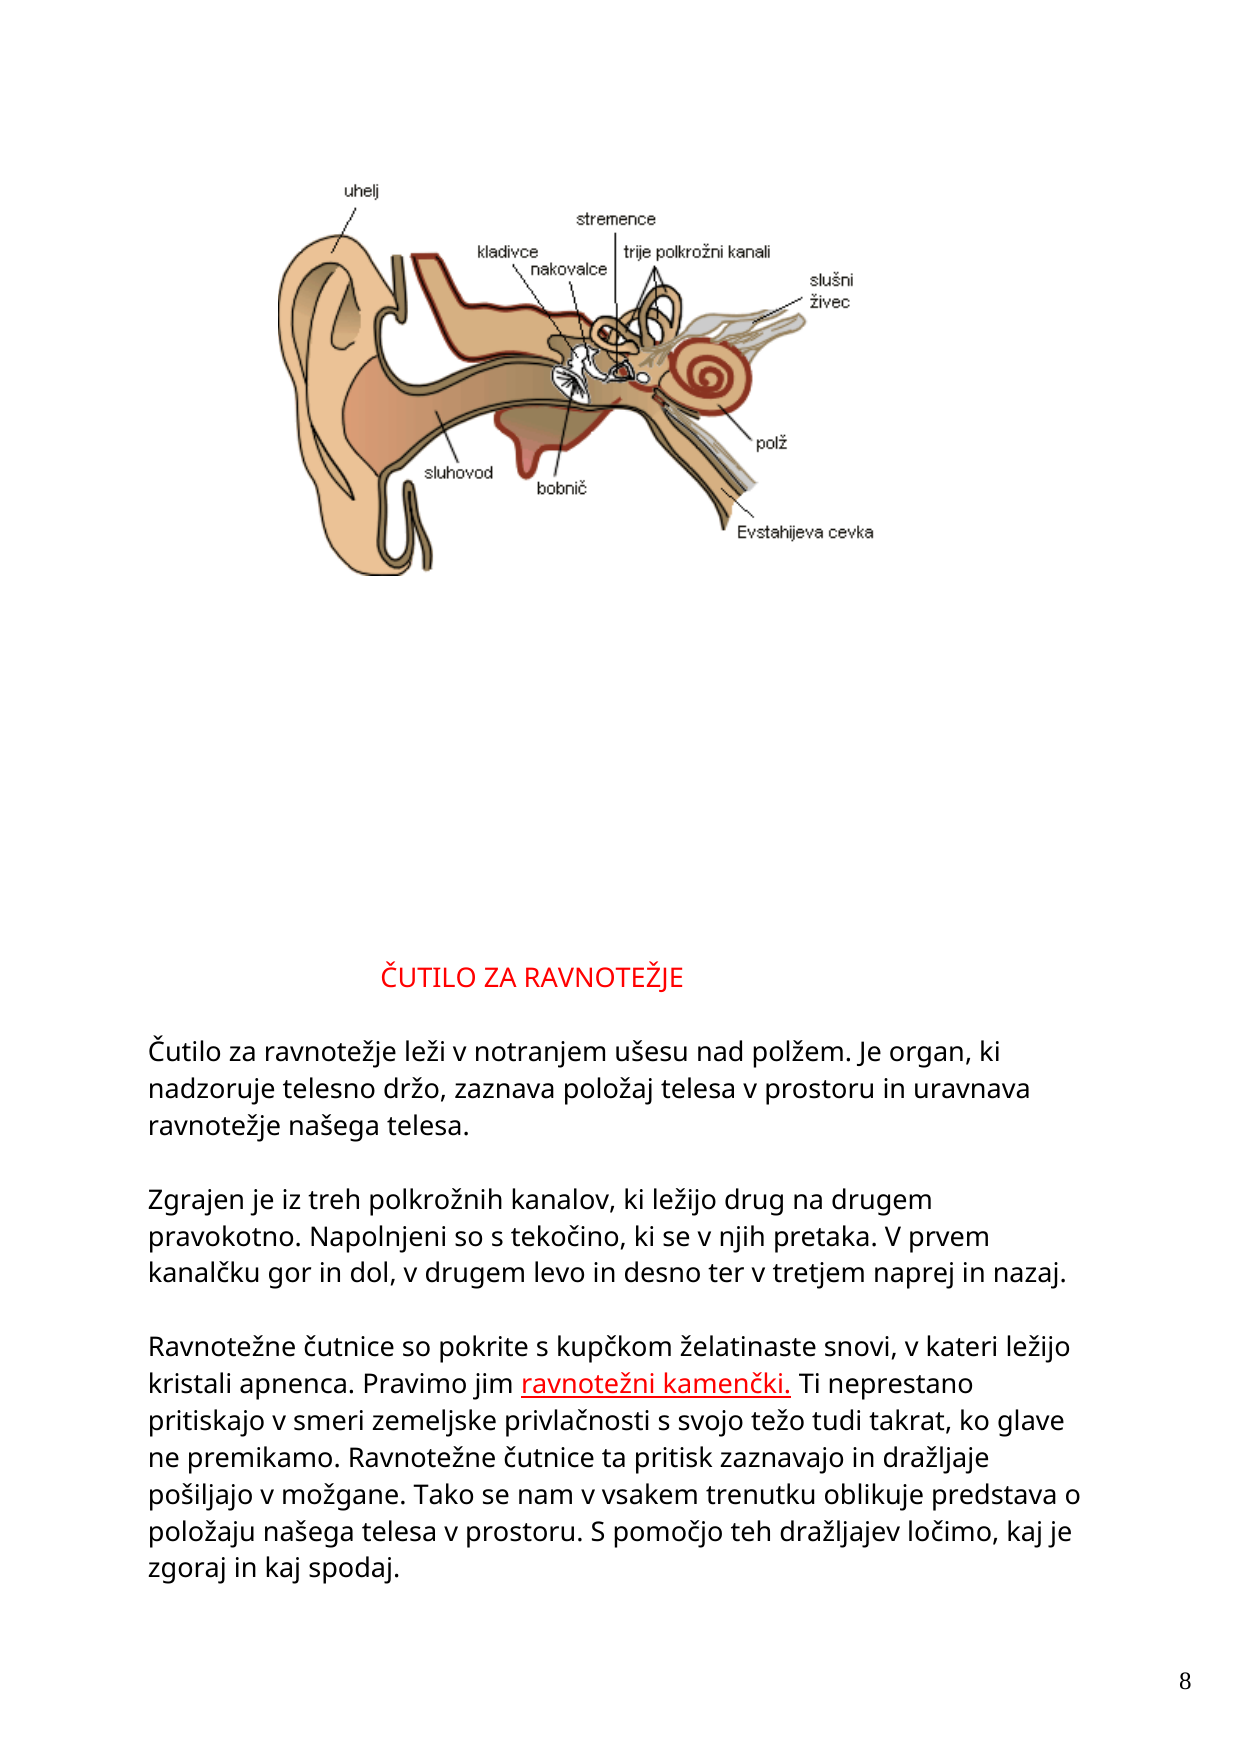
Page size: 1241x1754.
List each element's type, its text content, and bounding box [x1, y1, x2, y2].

text Čutilo za ravnotežje leži v notranjem ušesu nad polžem. Je organ, ki nadzoruje telesno držo, zaznava položaj telesa v prostoru in uravnava ravnotežje našega telesa. [148, 1033, 1093, 1143]
text Zgrajen je iz treh polkrožnih kanalov, ki ležijo drug na drugem pravokotno. Napolnjeni so s tekočino, ki se v njih pretaka. V prvem kanalčku gor in dol, v drugem levo in desno ter v tretjem naprej in nazaj. [148, 1180, 1093, 1291]
picture [278, 161, 903, 576]
text Ravnotežne čutnice so pokrite s kupčkom želatinaste snovi, v kateri ležijo kristali apnenca. Pravimo jim ravnotežni kamenčki. Ti neprestano pritiskajo v smeri zemeljske privlačnosti s svojo težo tudi takrat, ko glave ne premikamo. Ravnotežne čutnice ta pritisk zaznavajo in dražljaje pošiljajo v možgane. Tako se nam v vsakem trenutku oblikuje predstava o položaju našega telesa v prostoru. S pomočjo teh dražljajev ločimo, kaj je zgoraj in kaj spodaj. [148, 1328, 1093, 1586]
text ČUTILO ZA RAVNOTEŽJE [148, 959, 1093, 996]
